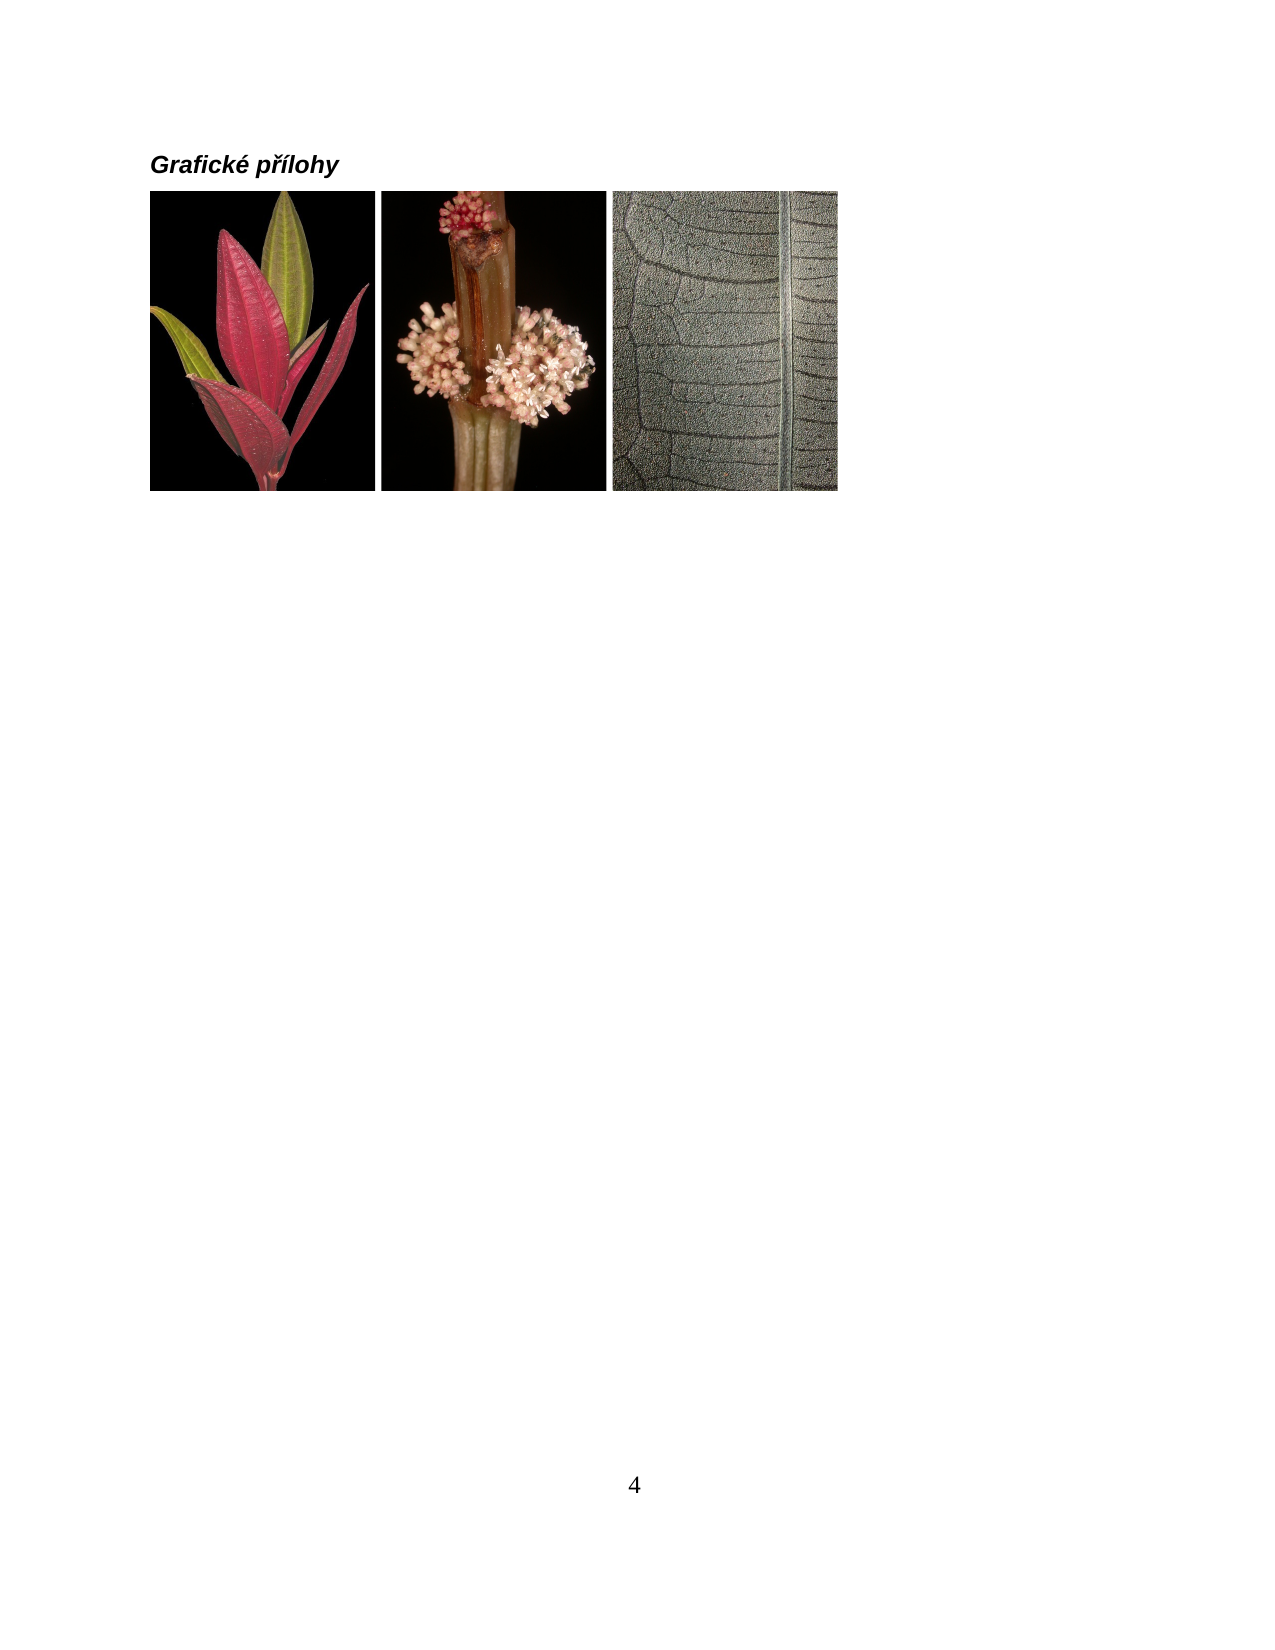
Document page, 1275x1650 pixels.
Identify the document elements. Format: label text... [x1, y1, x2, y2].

picture [612, 191, 838, 491]
picture [381, 191, 607, 491]
picture [150, 191, 375, 491]
subtitle Grafické přílohy [150, 150, 1125, 178]
